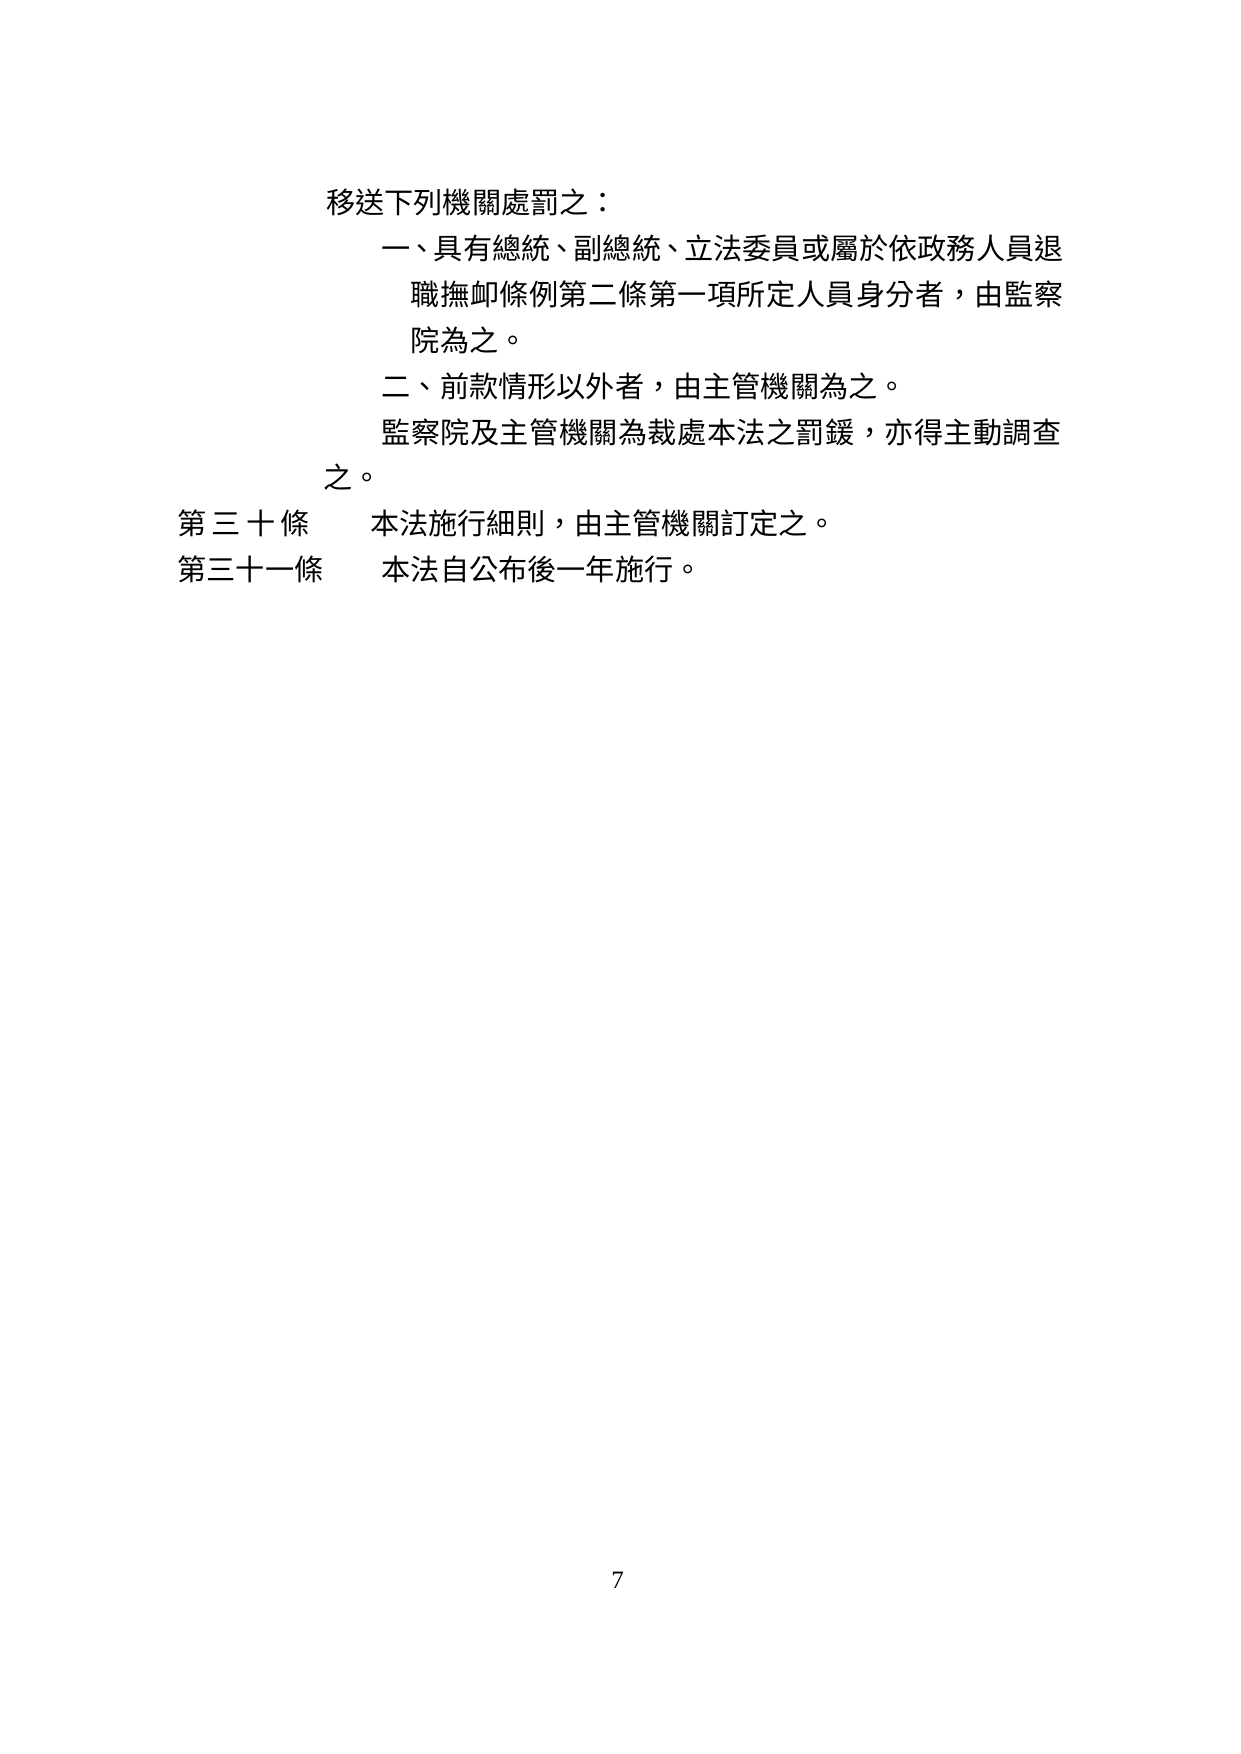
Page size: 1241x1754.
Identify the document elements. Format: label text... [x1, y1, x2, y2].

text 第二十九條 本法所定之罰鍰，由被遊說者所屬機關檢附具體事證，移送下列機關處罰之： [177, 177, 1063, 223]
text 第三十條 本法施行細則，由主管機關訂定之。 [177, 498, 1063, 544]
text 第三十一條 本法自公布後一年施行。 [177, 544, 1063, 590]
text 二、前款情形以外者，由主管機關為之。 [381, 361, 1063, 406]
text 一、具有總統、副總統、立法委員或屬於依政務人員退職撫卹條例第二條第一項所定人員身分者，由監察院為之。 [381, 223, 1063, 361]
text 監察院及主管機關為裁處本法之罰鍰，亦得主動調查之。 [323, 406, 1063, 498]
